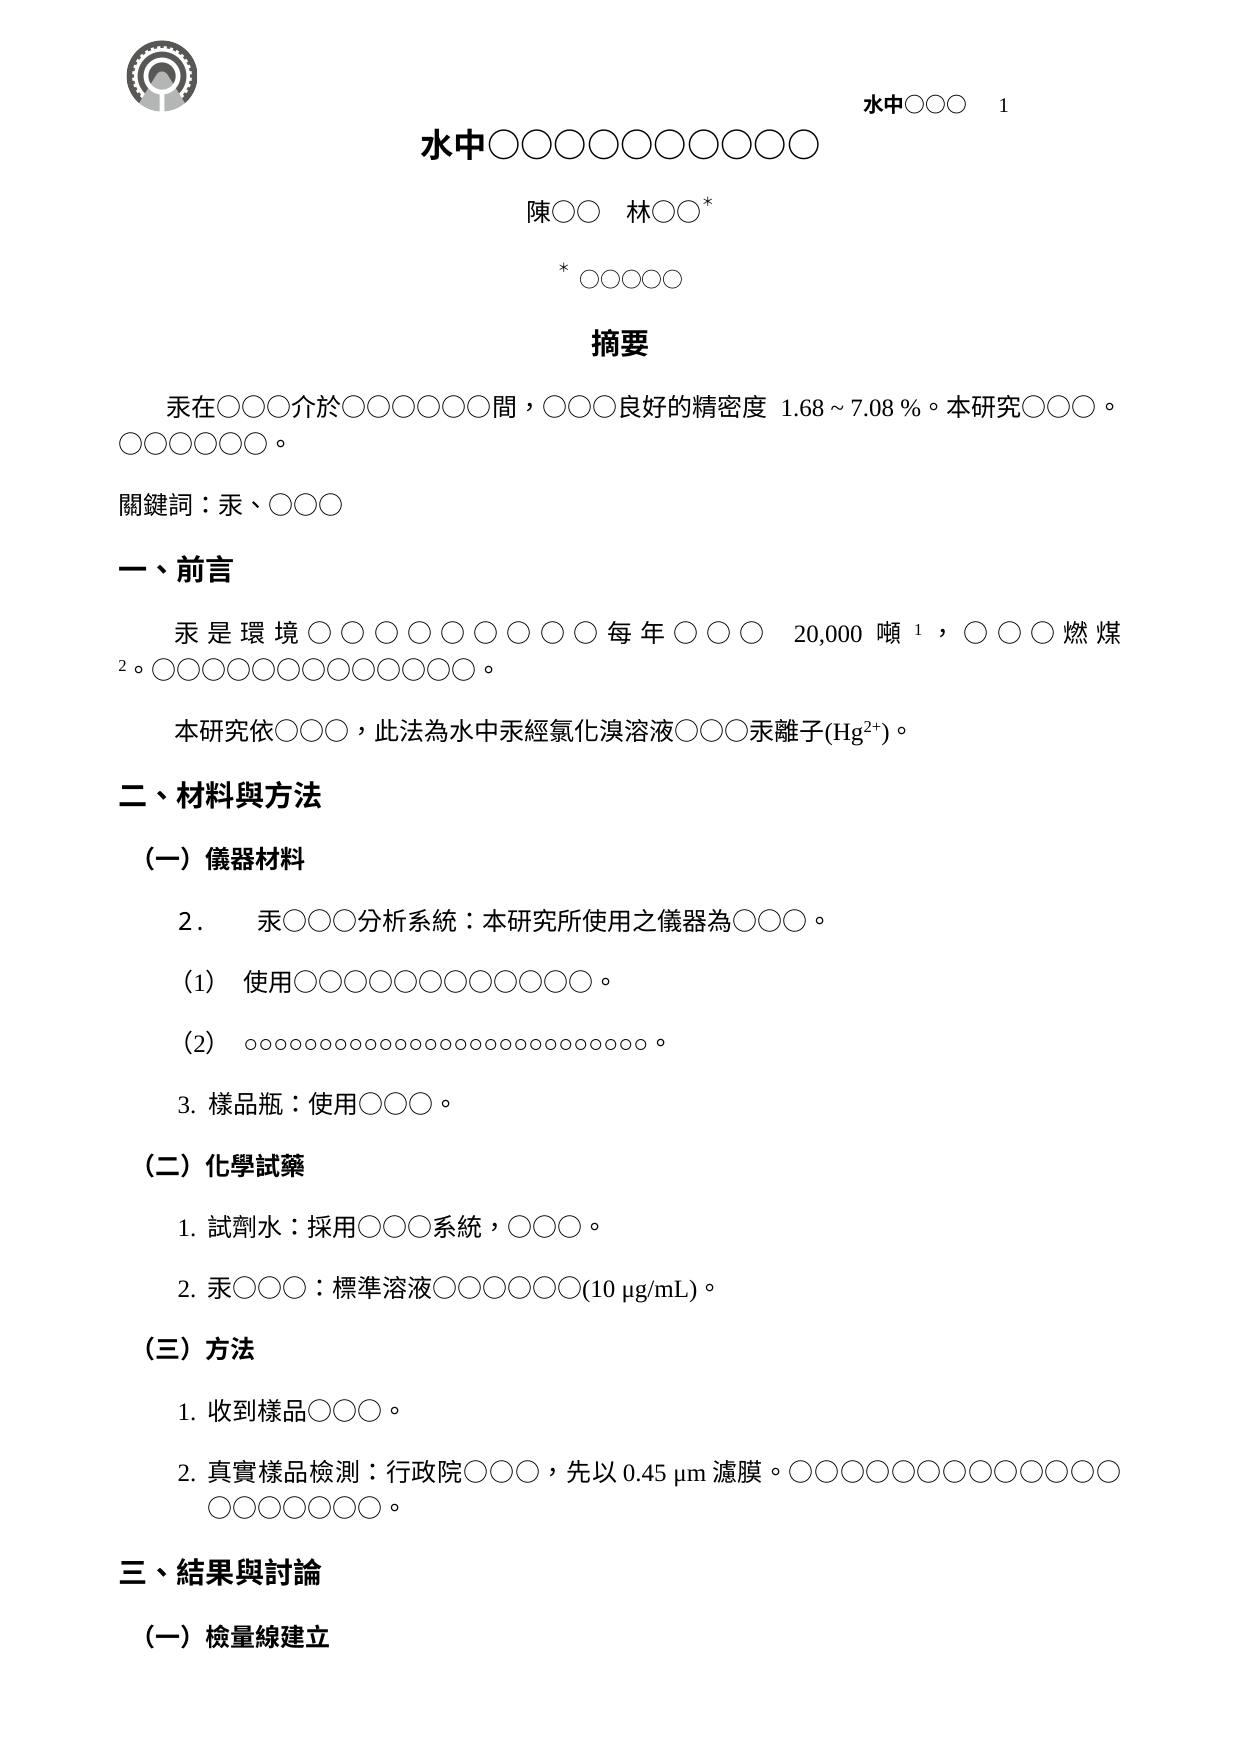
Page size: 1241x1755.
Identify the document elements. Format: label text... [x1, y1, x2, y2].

text 三、結果與討論 [118, 1550, 1122, 1592]
text 二、材料與方法 [118, 773, 1122, 815]
text 陳○○ 林○○＊ [118, 192, 1122, 228]
list 使用○○○○○○○○○○○○。 [168, 962, 1122, 999]
text （一）儀器材料 [131, 840, 1122, 876]
text 汞是環境○○○○○○○○○每年○○○ 20,000噸1，○○○燃煤2。○○○○○○○○○○○○○。 [118, 614, 1122, 686]
list 試劑水：採用○○○系統，○○○。 [177, 1207, 1122, 1244]
list 汞○○○分析系統：本研究所使用之儀器為○○○。 [177, 901, 1122, 937]
text （三）方法 [131, 1330, 1122, 1366]
list 收到樣品○○○。 [177, 1391, 1122, 1427]
text 汞在○○○介於○○○○○○間，○○○良好的精密度 1.68 ~ 7.08 %。本研究○○○。○○○○○○。 [118, 388, 1122, 460]
text 一、前言 [118, 547, 1122, 589]
text 水中○○○○○○○○○○ [118, 119, 1122, 167]
text 摘要 [118, 321, 1122, 363]
text 本研究依○○○，此法為水中汞經氯化溴溶液○○○汞離子(Hg2+)。 [118, 711, 1122, 748]
text （二）化學試藥 [131, 1146, 1122, 1182]
list 汞○○○：標準溶液○○○○○○(10 μg/mL)。 [177, 1269, 1122, 1305]
text 關鍵詞：汞、○○○ [118, 485, 1122, 522]
text （一）檢量線建立 [131, 1617, 1122, 1653]
list 真實樣品檢測：行政院○○○，先以0.45 μm濾膜。○○○○○○○○○○○○○○○○○○○○。 [177, 1452, 1122, 1525]
list 樣品瓶：使用○○○。 [177, 1085, 1122, 1121]
text ＊ ○○○○○ [118, 253, 1122, 296]
list ○○○○○○○○○○○○○○○○○○○○○○○○○○○。 [168, 1024, 1122, 1060]
